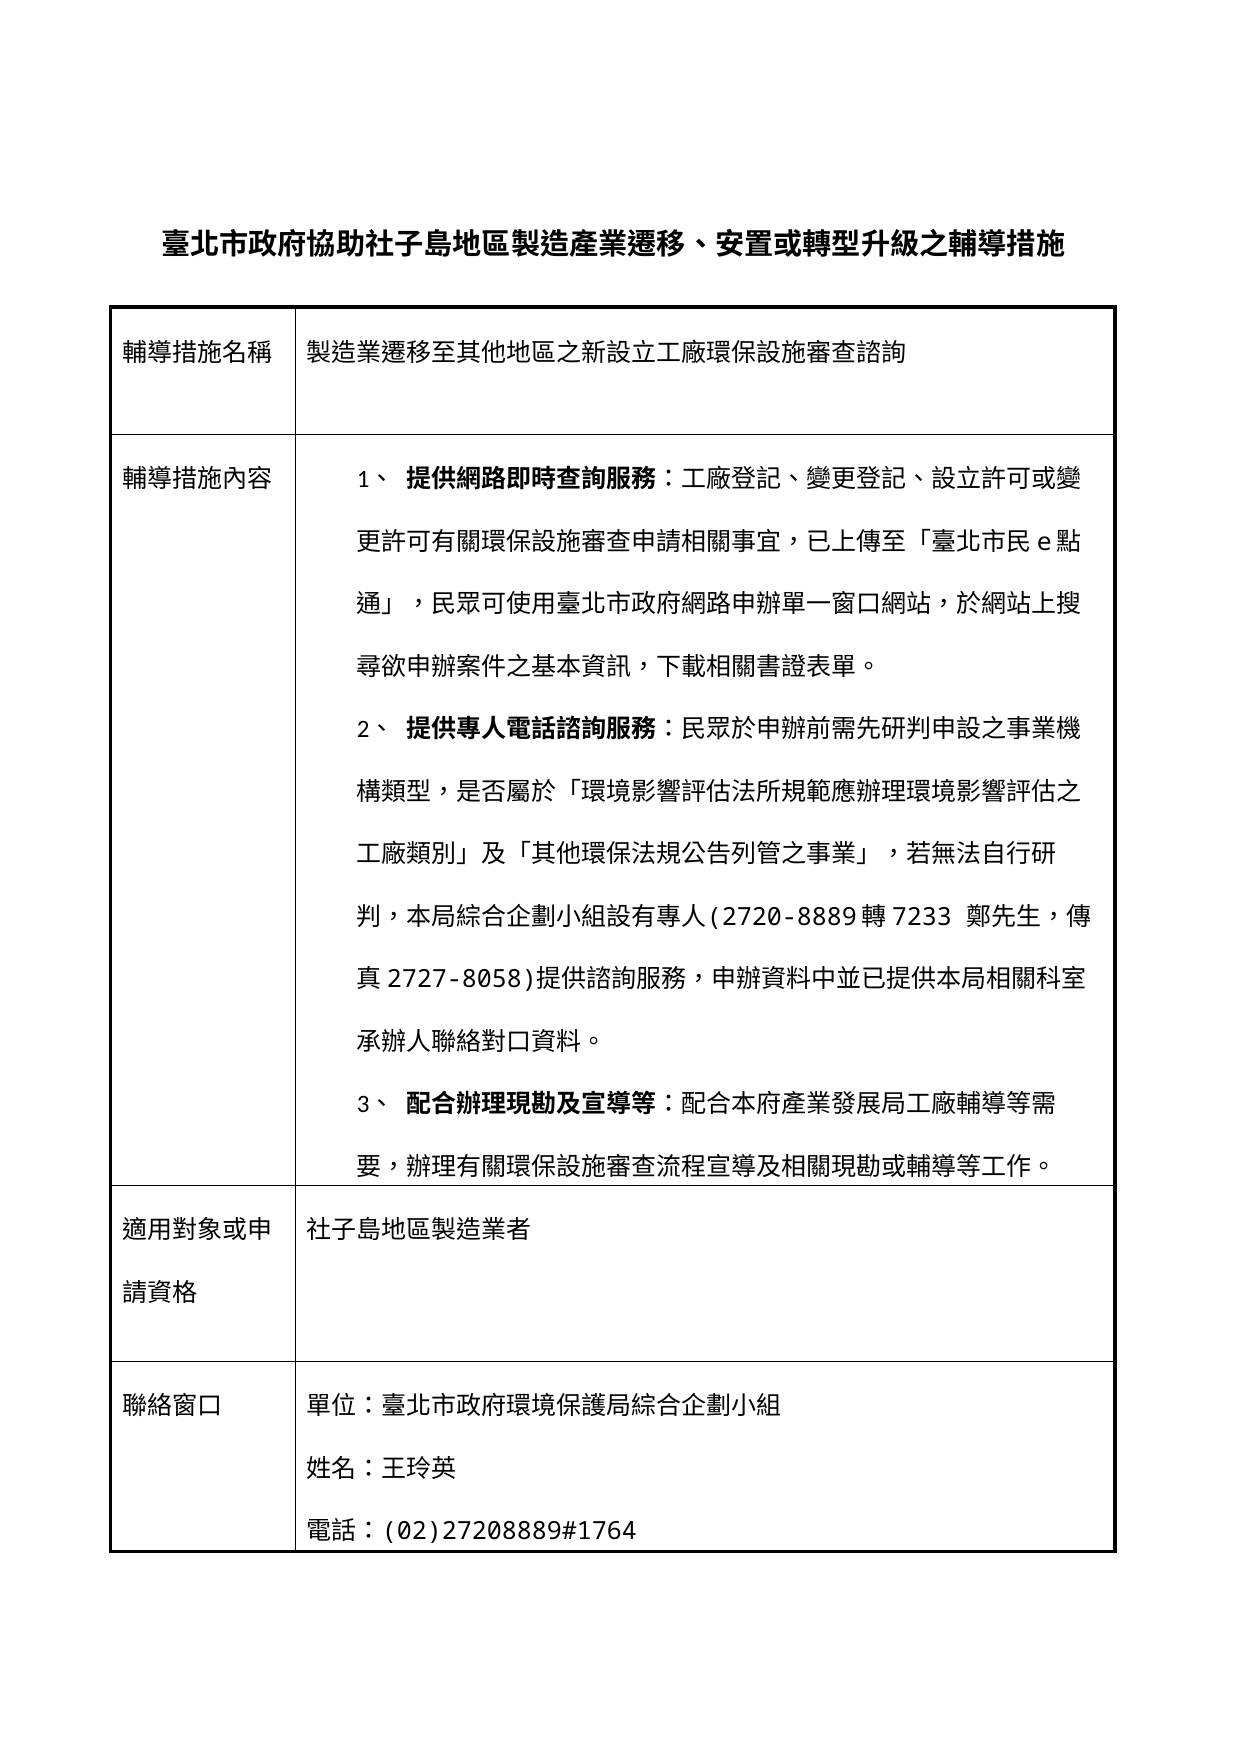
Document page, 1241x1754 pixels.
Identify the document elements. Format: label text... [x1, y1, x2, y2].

table_header 製造業遷移至其他地區之新設立工廠環保設施審查諮詢 [296, 309, 1113, 434]
text 臺北市政府協助社子島地區製造產業遷移、安置或轉型升級之輔導措施 [89, 221, 1137, 263]
table_cell 提供網路即時查詢服務：工廠登記、變更登記、設立許可或變更許可有關環保設施審查申請相關事宜，已上傳至「臺北市民e點通」，民眾可使用臺北市政府網路申辦單一窗口網站，於網站上搜尋欲申辦案件之基本資訊，下載相關書證表單。 提供專人電話諮詢服務：民眾於申辦前需先研判申設之事業機構類型，是否屬於「環境影響評估法所規範應辦理環境影響評估之工廠類別」及「其他環保法規公告列管之事業」，若無法自行研判，本局綜合企劃小組設有專人(2720-8889轉7233 鄭先生，傳真2727-8058)提供諮詢服務，申辦資料中並已提供本局相關科室承辦人聯絡對口資料。 配合辦理現勘及宣導等：配合本府產業發展局工廠輔導等需要，辦理有關環保設施審查流程宣導及相關現勘或輔導等工作。 [296, 435, 1113, 1185]
table_cell 社子島地區製造業者 [296, 1186, 1113, 1361]
table_cell 聯絡窗口 [112, 1362, 295, 1549]
table_cell 輔導措施內容 [112, 435, 295, 1185]
table_cell 適用對象或申請資格 [112, 1186, 295, 1361]
table_header 輔導措施名稱 [112, 309, 295, 434]
table_cell 單位：臺北市政府環境保護局綜合企劃小組 姓名：王玲英 電話：(02)27208889#1764 [296, 1362, 1113, 1549]
